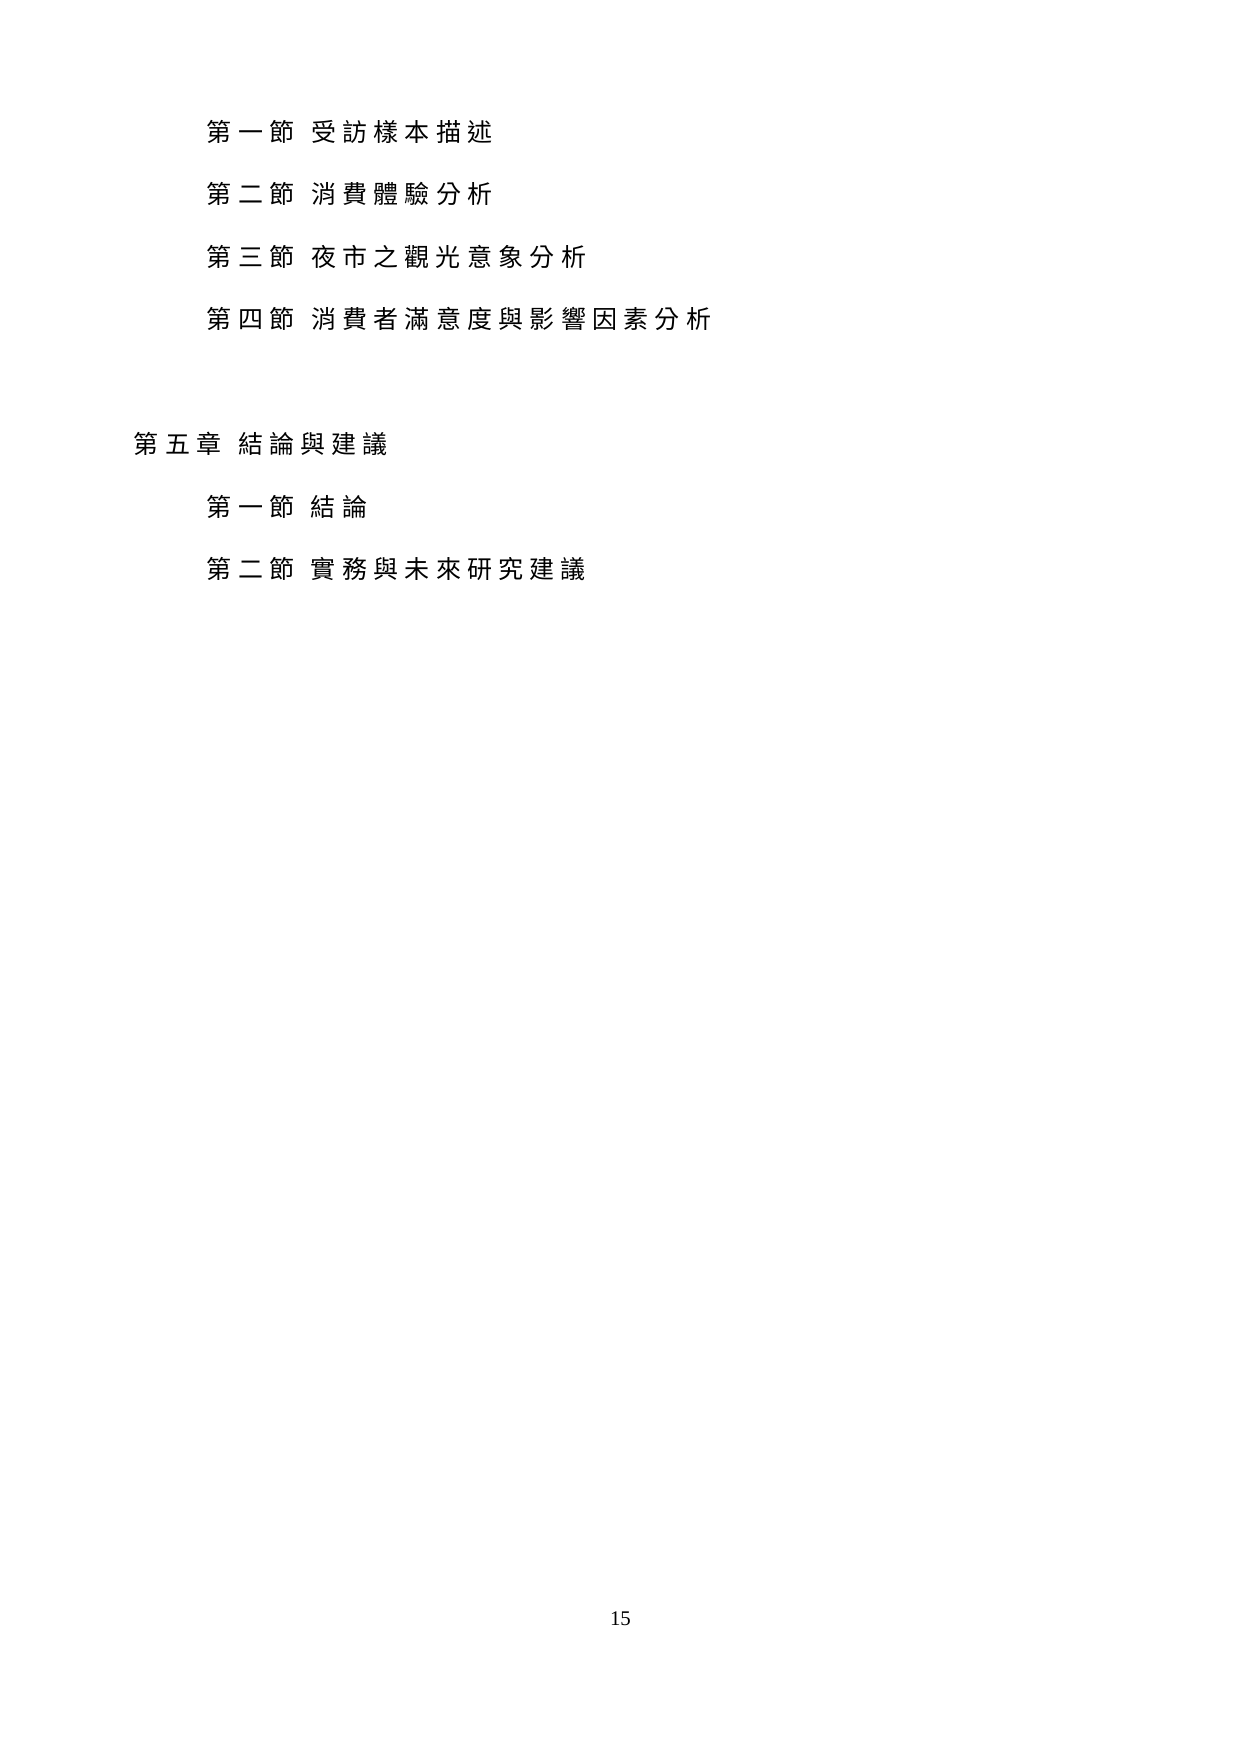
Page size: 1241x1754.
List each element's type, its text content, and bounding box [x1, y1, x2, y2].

text 第三節 夜市之觀光意象分析 [131, 214, 1110, 276]
text 第四節 消費者滿意度與影響因素分析 [131, 276, 1110, 339]
text 第二節 消費體驗分析 [131, 151, 1110, 214]
text 第一節 受訪樣本描述 [131, 89, 1110, 151]
text 第一節 結論 [131, 464, 1110, 526]
text 第二節 實務與未來研究建議 [131, 526, 1110, 589]
text 第五章 結論與建議 [131, 401, 1110, 464]
